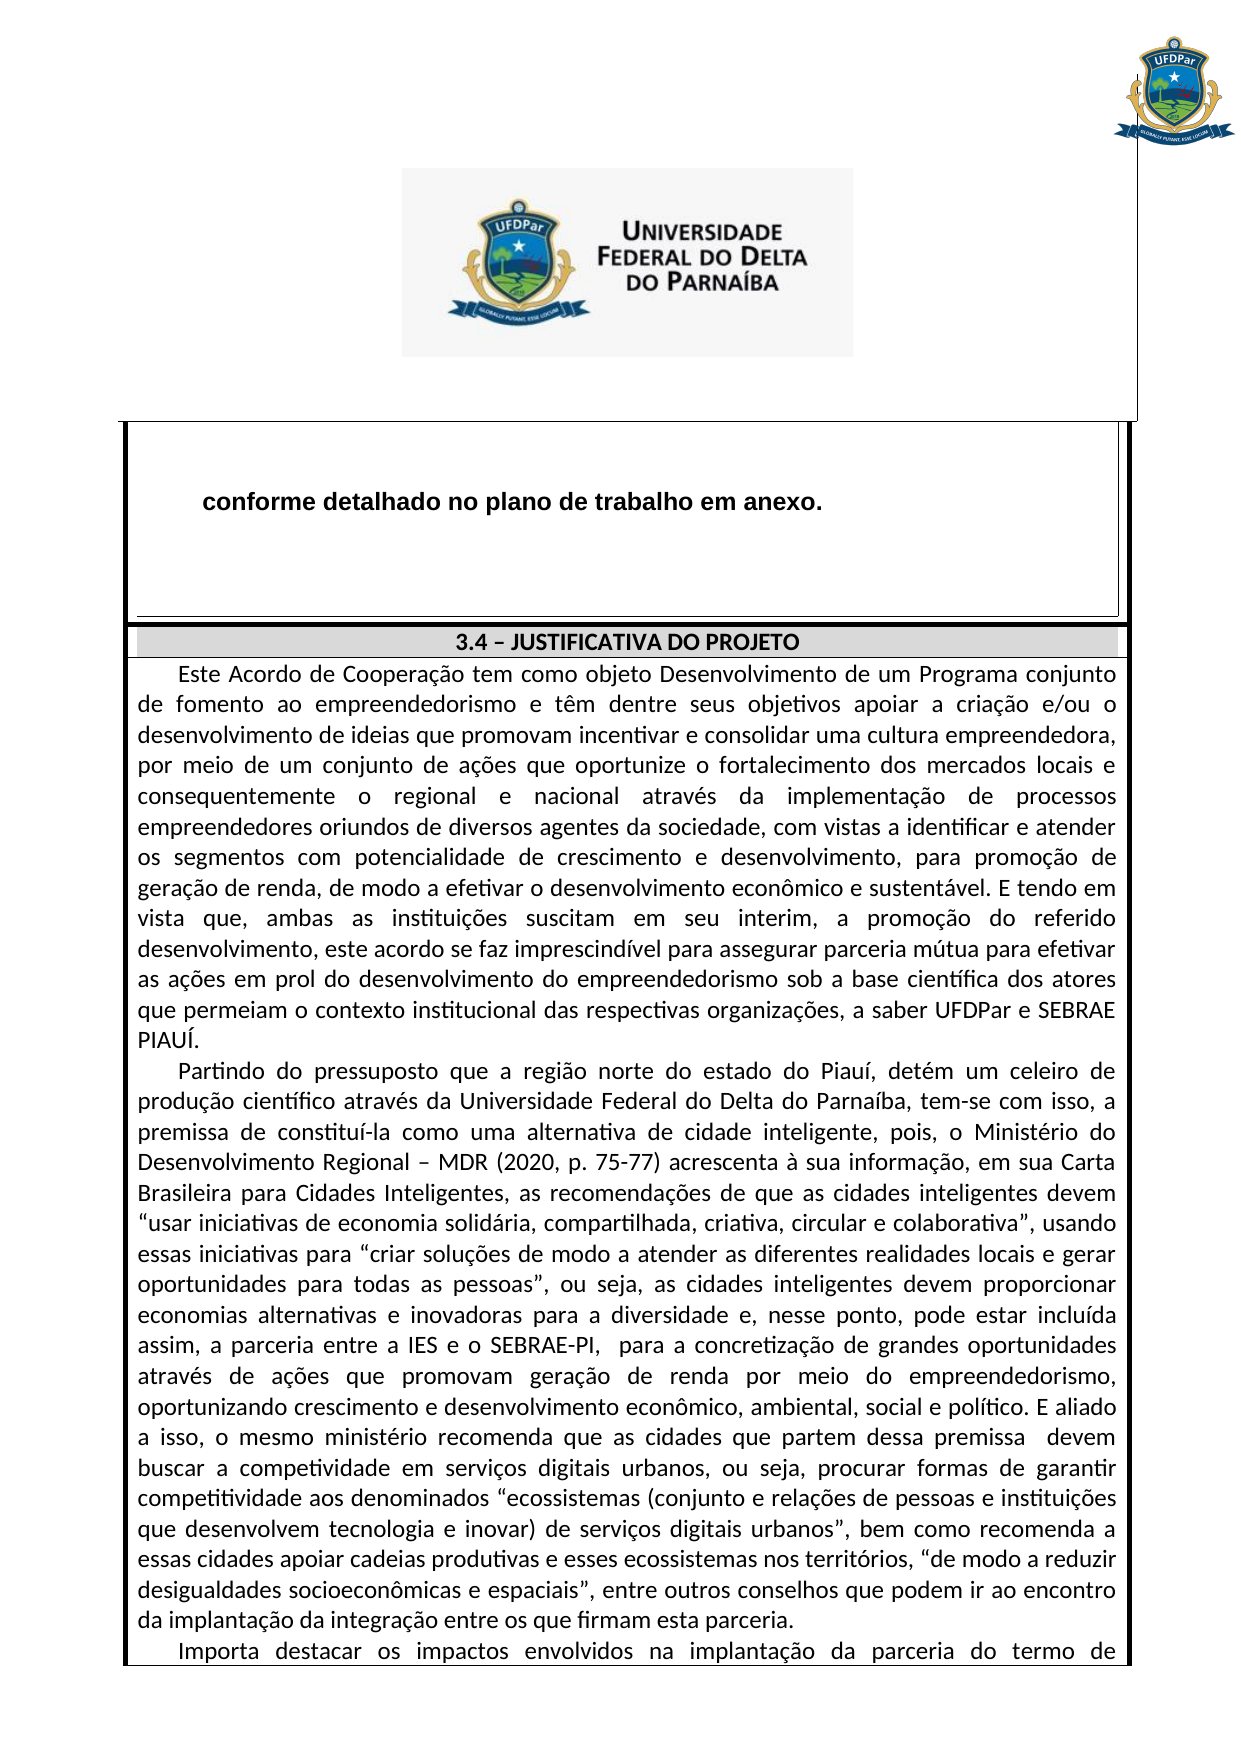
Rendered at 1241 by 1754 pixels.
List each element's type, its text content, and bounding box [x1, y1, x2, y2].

table_cell conforme detalhado no plano de trabalho em anexo. [128, 422, 1127, 622]
table_cell Este Acordo de Cooperação tem como objeto Desenvolvimento de um Programa conjunto de fomento ao empreendedorismo e têm dentre seus objetivos apoiar a criação e/ou o desenvolvimento de ideias que promovam incentivar e consolidar uma cultura empreendedora, por meio de um conjunto de ações que oportunize o fortalecimento dos mercados locais e consequentemente o regional e nacional através da implementação de processos empreendedores oriundos de diversos agentes da sociedade, com vistas a identificar e atender os segmentos com potencialidade de crescimento e desenvolvimento, para promoção de geração de renda, de modo a efetivar o desenvolvimento econômico e sustentável. E tendo em vista que, ambas as instituições suscitam em seu interim, a promoção do referido desenvolvimento, este acordo se faz imprescindível para assegurar parceria mútua para efetivar as ações em prol do desenvolvimento do empreendedorismo sob a base científica dos atores que permeiam o contexto institucional das respectivas organizações, a saber UFDPar e SEBRAE PIAUÍ. Partindo do pressuposto que a região norte do estado do Piauí, detém um celeiro de produção científico através da Universidade Federal do Delta do Parnaíba, tem-se com isso, a premissa de constituí-la como uma alternativa de cidade inteligente, pois, o Ministério do Desenvolvimento Regional – MDR (2020, p. 75-77) acrescenta à sua informação, em sua Carta Brasileira para Cidades Inteligentes, as recomendações de que as cidades inteligentes devem “usar iniciativas de economia solidária, compartilhada, criativa, circular e colaborativa”, usando essas iniciativas para “criar soluções de modo a atender as diferentes realidades locais e gerar oportunidades para todas as pessoas”, ou seja, as cidades inteligentes devem proporcionar economias alternativas e inovadoras para a diversidade e, nesse ponto, pode estar incluída assim, a parceria entre a IES e o SEBRAE-PI, para a concretização de grandes oportunidades através de ações que promovam geração de renda por meio do empreendedorismo, oportunizando crescimento e desenvolvimento econômico, ambiental, social e político. E aliado a isso, o mesmo ministério recomenda que as cidades que partem dessa premissa devem buscar a competividade em serviços digitais urbanos, ou seja, procurar formas de garantir competitividade aos denominados “ecossistemas (conjunto e relações de pessoas e instituições que desenvolvem tecnologia e inovar) de serviços digitais urbanos”, bem como recomenda a essas cidades apoiar cadeias produtivas e esses ecossistemas nos territórios, “de modo a reduzir desigualdades socioeconômicas e espaciais”, entre outros conselhos que podem ir ao encontro da implantação da integração entre os que firmam esta parceria. Importa destacar os impactos envolvidos na implantação da parceria do termo de [128, 658, 1127, 1665]
